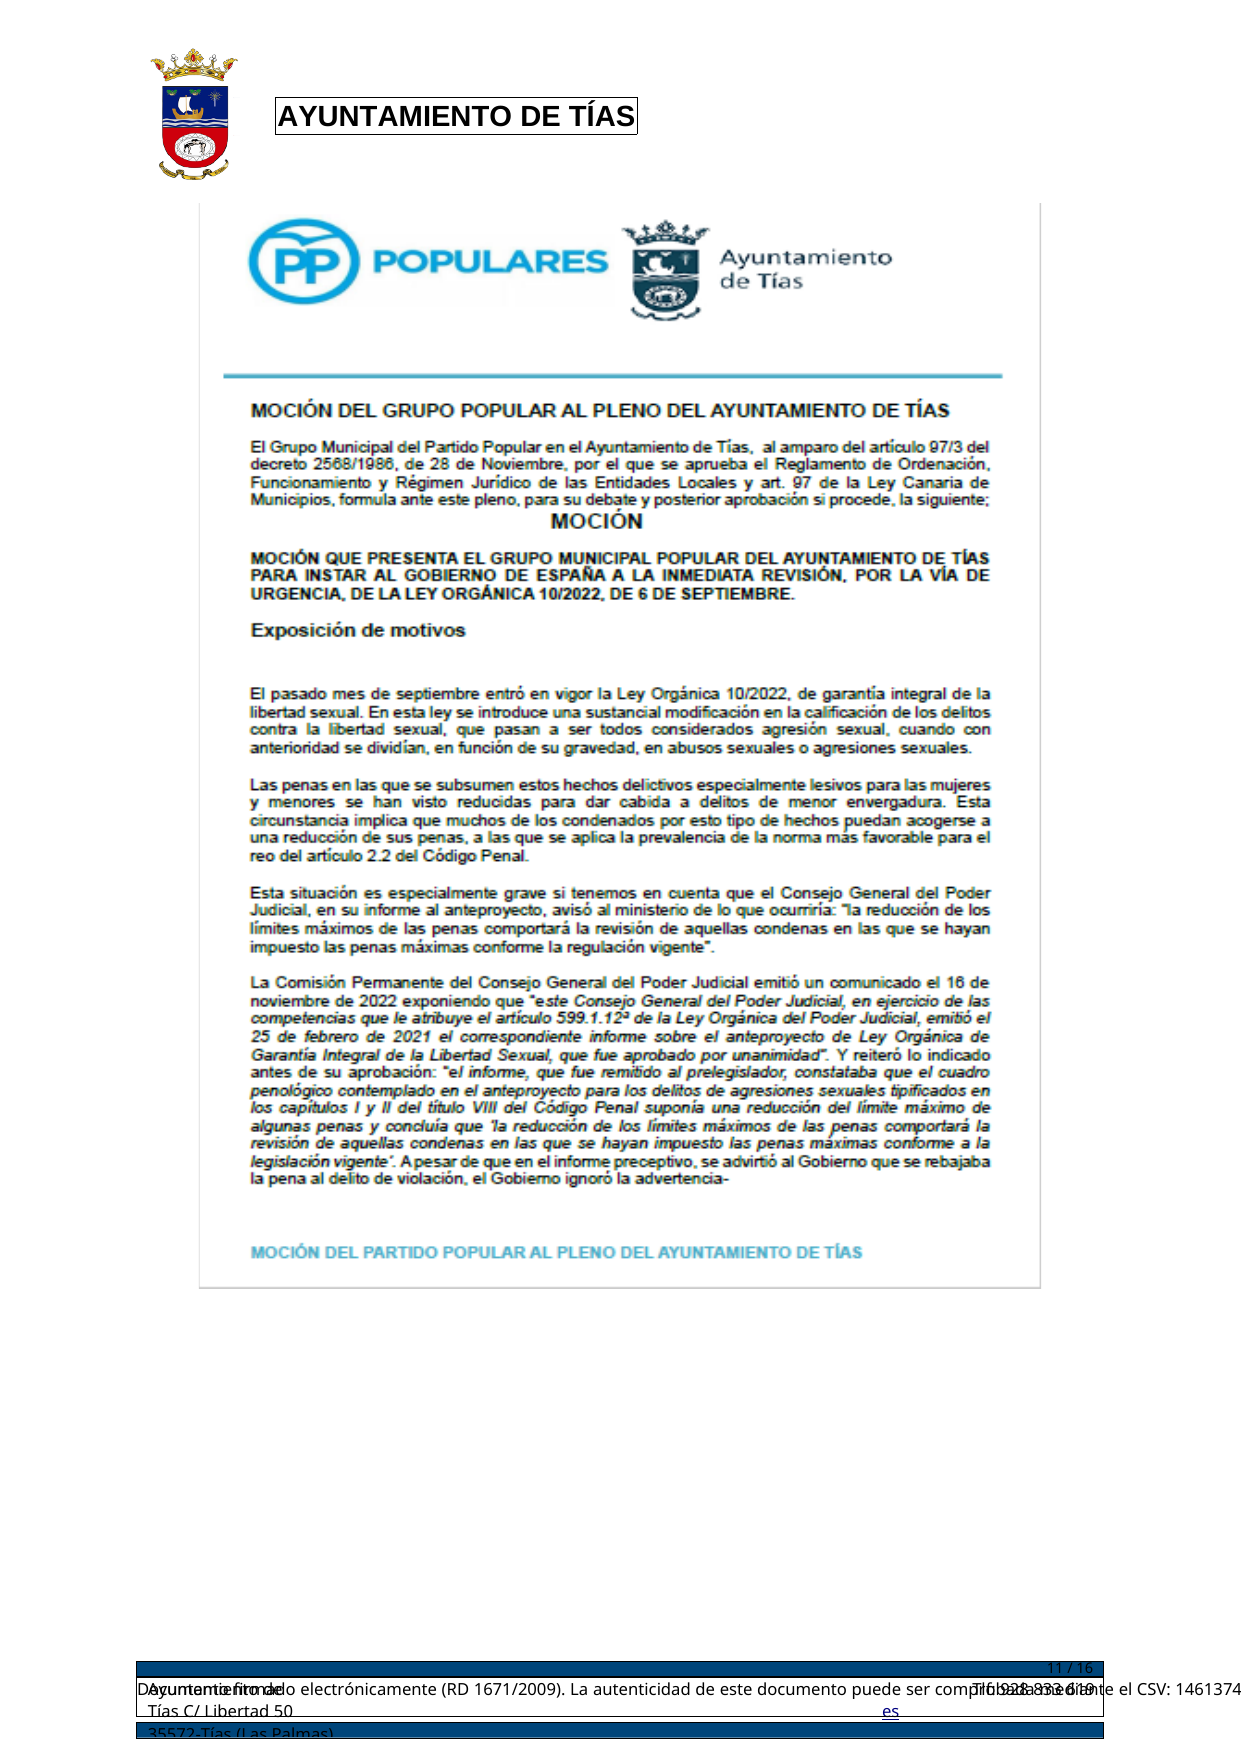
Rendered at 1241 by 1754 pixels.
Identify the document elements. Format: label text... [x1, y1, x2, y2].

picture [198, 203, 1042, 1289]
text 11 / 16 [135, 1658, 1093, 1677]
picture [150, 48, 240, 180]
